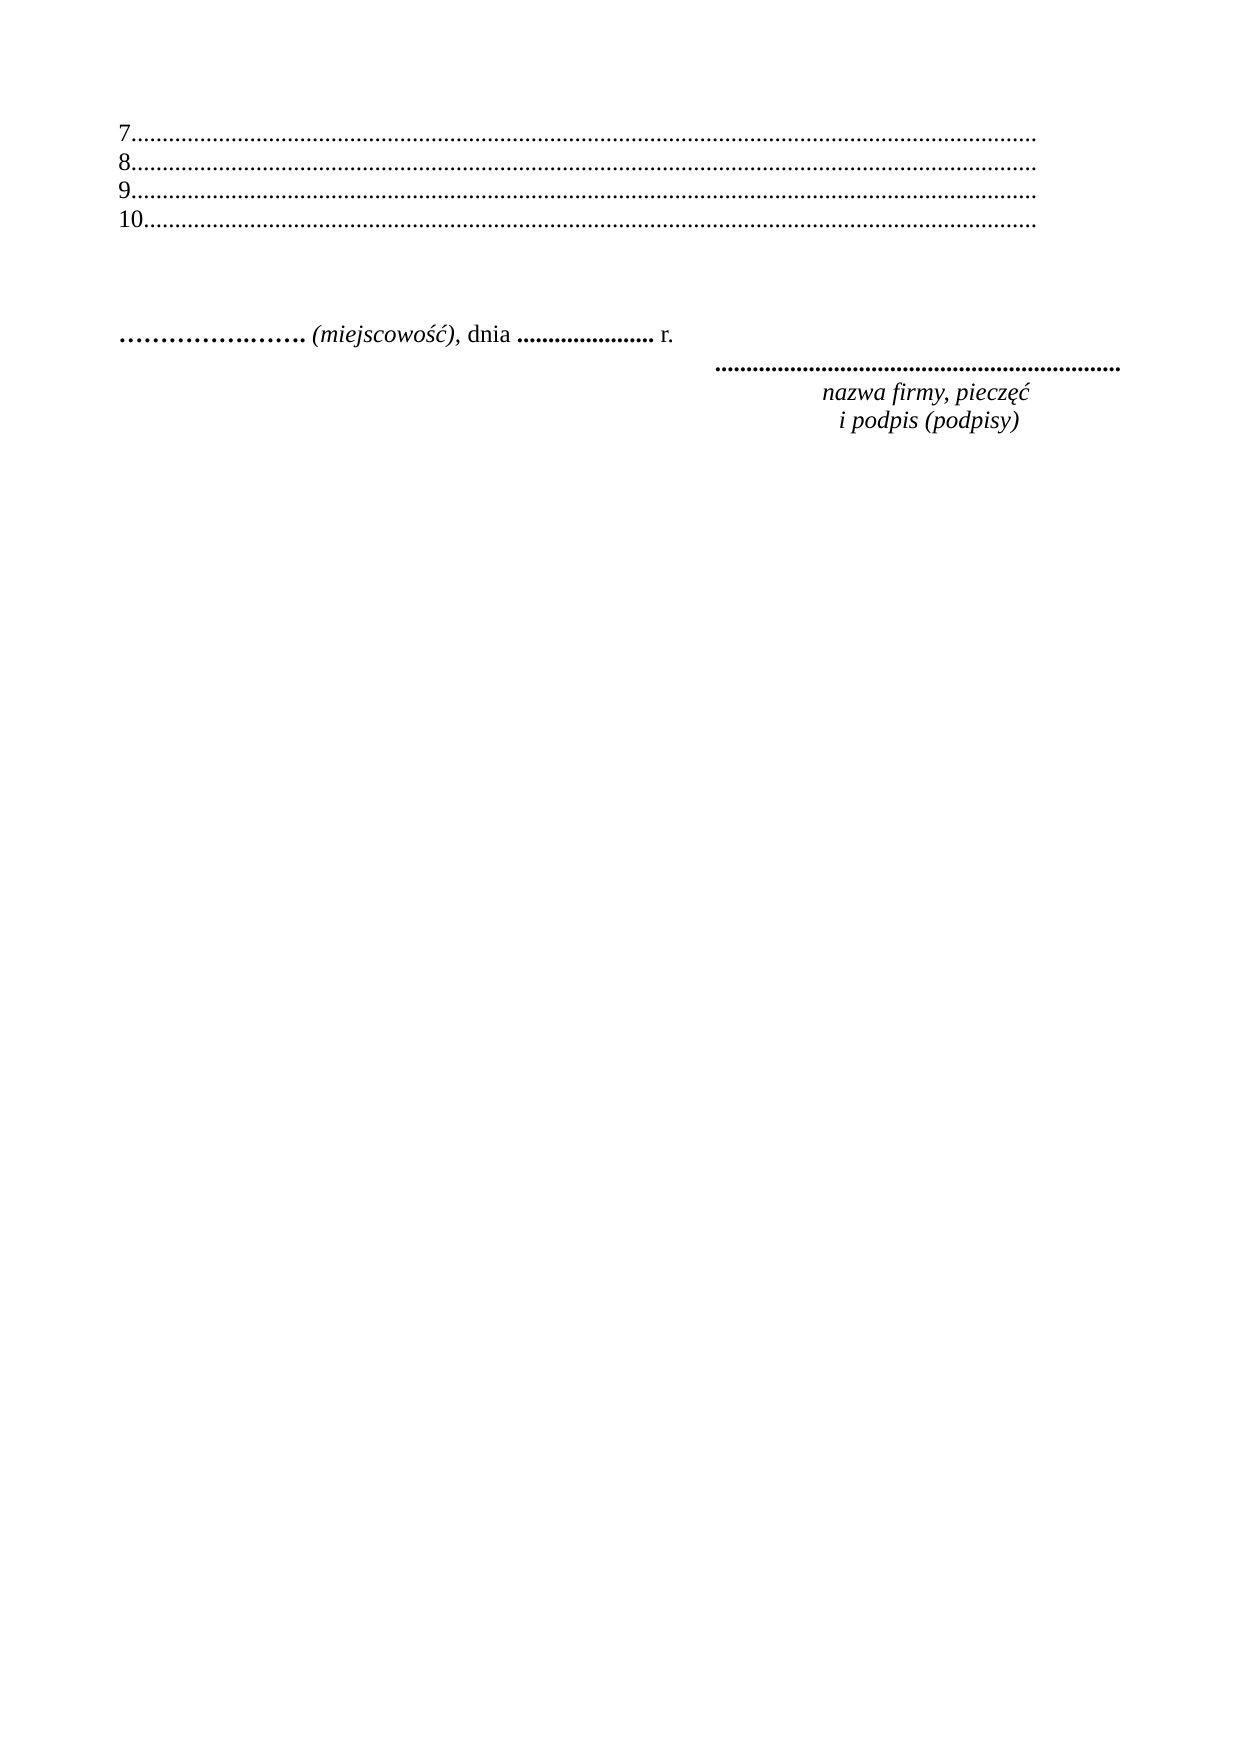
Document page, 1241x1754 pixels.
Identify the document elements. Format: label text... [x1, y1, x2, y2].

text 8................................................................................................................................................. [118, 147, 1122, 176]
text 10............................................................................................................................................... [118, 204, 1122, 233]
text …………….……. (miejscowość), dnia ...................... r. [118, 319, 1122, 348]
text ................................................................. [714, 348, 1122, 377]
text nazwa firmy, pieczęć i podpis (podpisy) [738, 377, 1122, 434]
text 9................................................................................................................................................. [118, 176, 1122, 204]
text 7................................................................................................................................................. [118, 118, 1122, 147]
